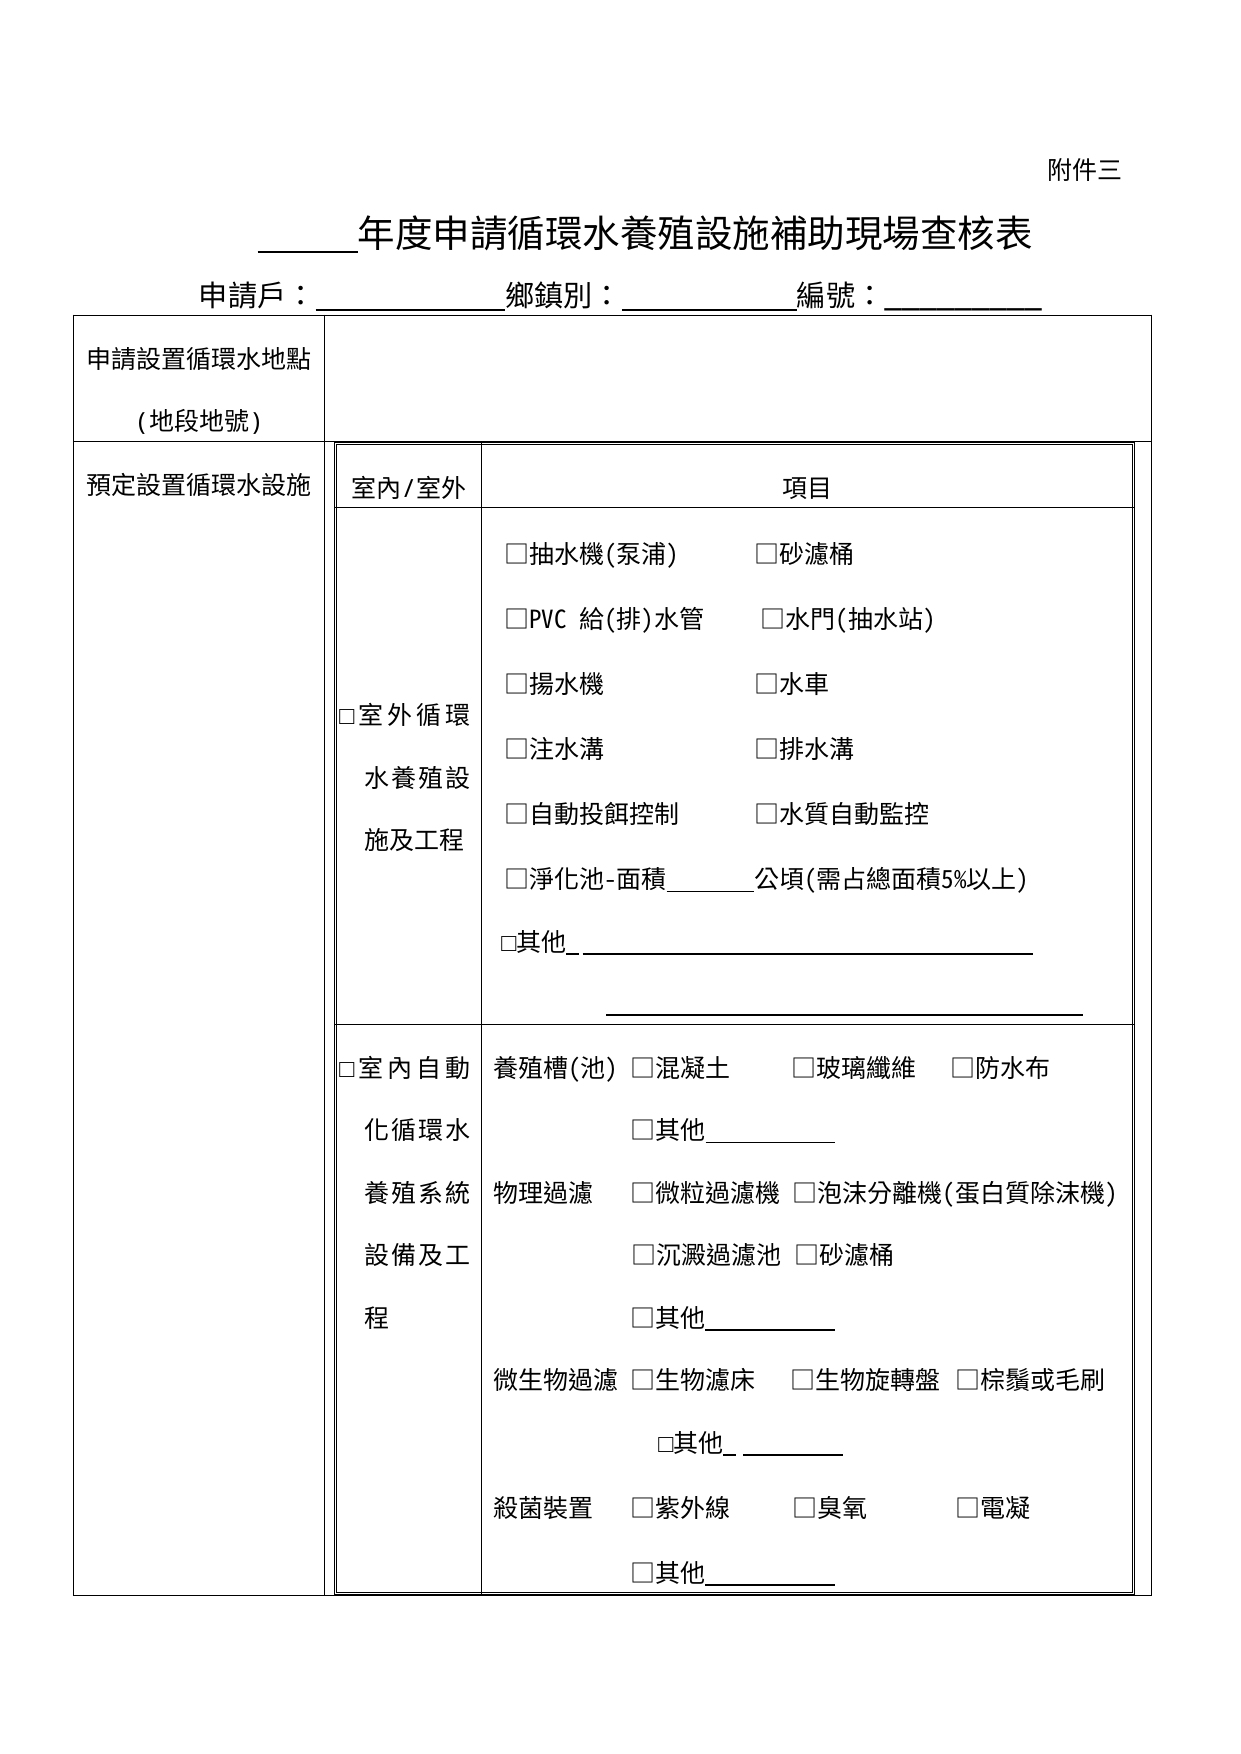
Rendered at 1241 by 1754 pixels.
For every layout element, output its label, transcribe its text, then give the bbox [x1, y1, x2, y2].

table_cell □抽水機(泵浦) □砂濾桶 □PVC 給(排)水管 □水門(抽水站) □揚水機 □水車 □注水溝 □排水溝 □自動投餌控制 □水質自動監控 □淨化池-面積 公頃(需占總面積5%以上) □其他 [482, 508, 1132, 1023]
table_header [325, 316, 1151, 441]
table_cell [1135, 442, 1151, 1595]
table_cell 預定設置循環水設施 [74, 442, 324, 1595]
text 年度申請循環水養殖設施補助現場查核表 [118, 189, 1122, 252]
table_cell □室內自動化循環水養殖系統設備及工程 [337, 1025, 481, 1592]
table_header 項目 [482, 445, 1132, 507]
table_header 申請設置循環水地點(地段地號) [74, 316, 324, 441]
text 申請戶： 鄉鎮別： 編號：_________ [118, 252, 1122, 314]
table_cell □室外循環水養殖設施及工程 [337, 508, 481, 1023]
table_cell [325, 442, 334, 1595]
table_header 室內/室外 [337, 445, 481, 507]
text 附件三 [118, 127, 1122, 189]
table_cell 養殖槽(池) □混凝土 □玻璃纖維 □防水布 □其他 物理過濾 □微粒過濾機 □泡沫分離機(蛋白質除沫機) □沉澱過濾池 □砂濾桶 □其他 微生物過濾 □生物濾床 □生物旋轉盤 □棕鬚或毛刷 □其他 殺菌裝置 □紫外線 □臭氧 □電凝 □其他 [482, 1025, 1132, 1592]
